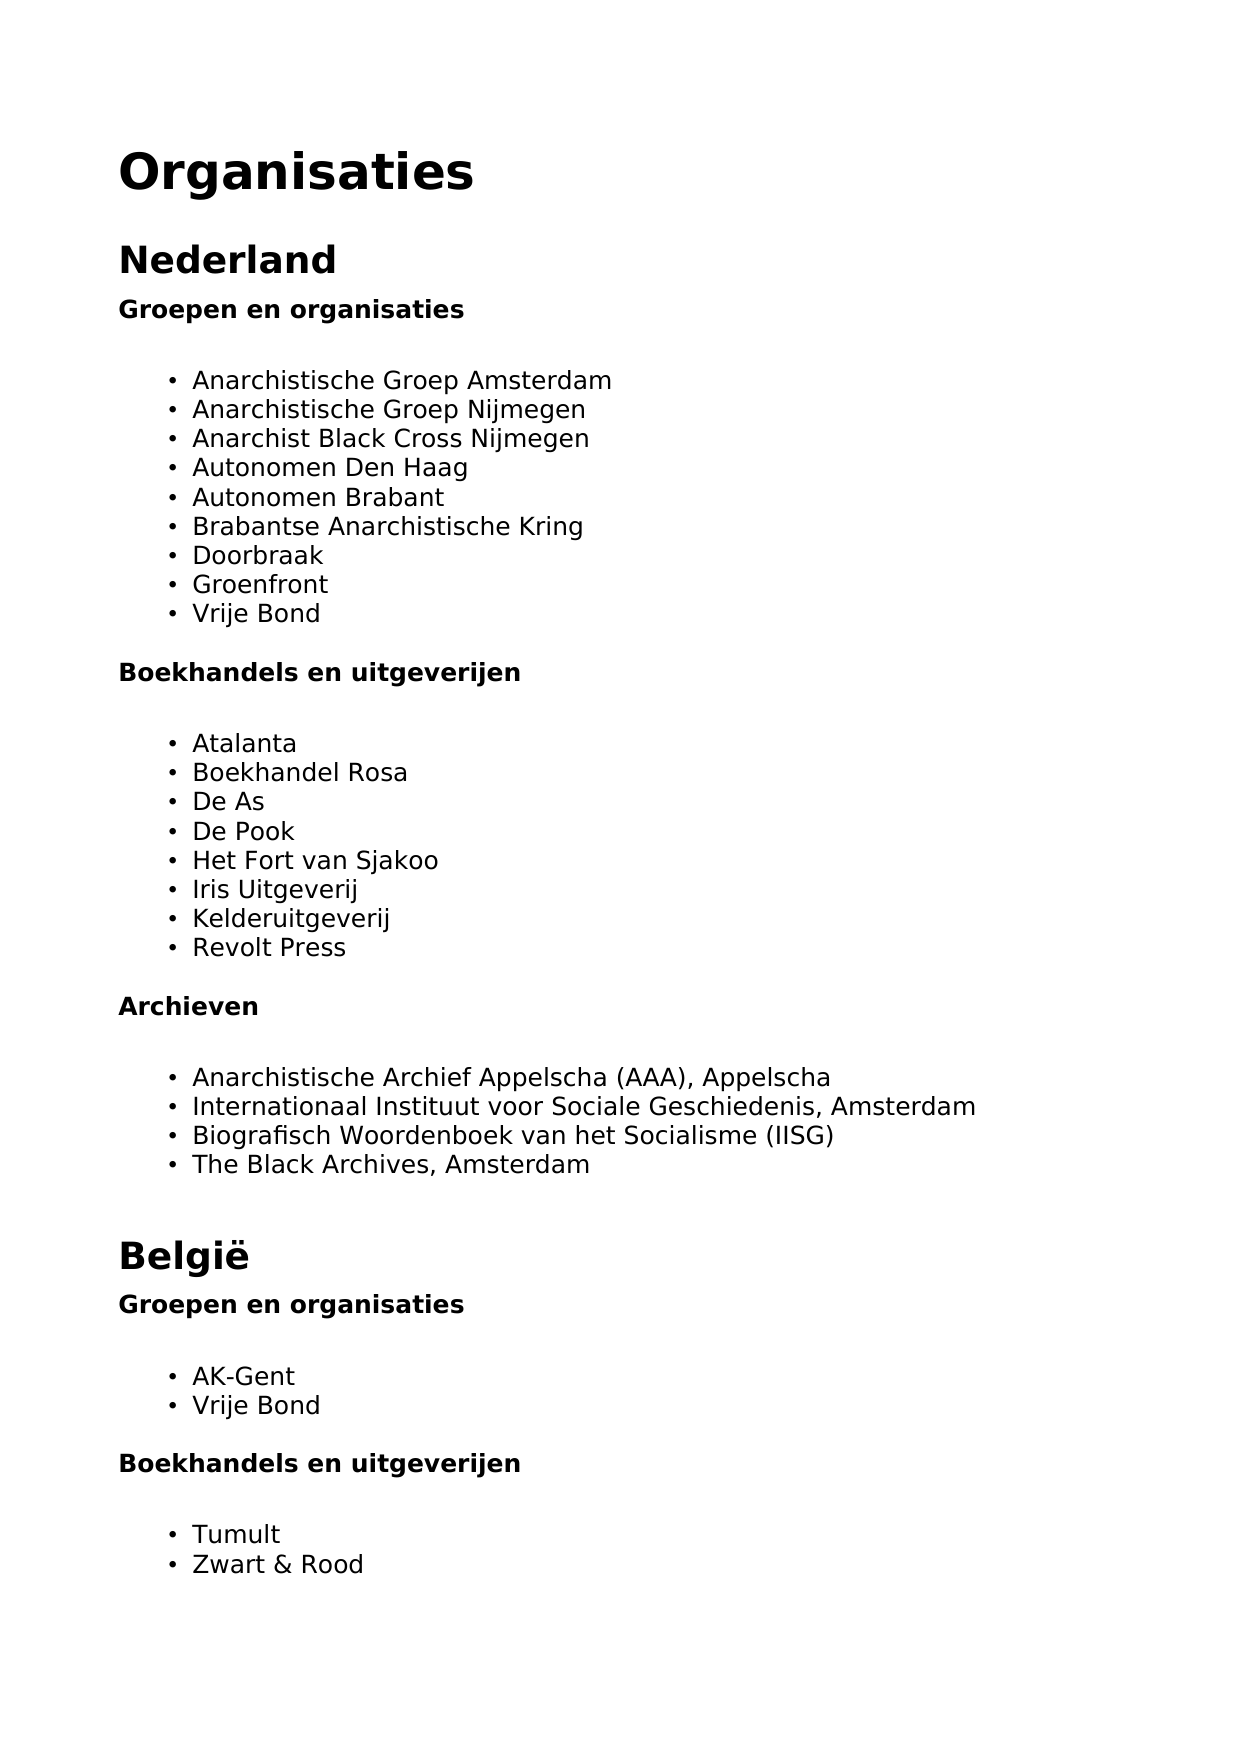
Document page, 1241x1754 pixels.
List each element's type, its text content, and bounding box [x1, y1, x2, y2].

list Anarchistische Groep Amsterdam [177, 366, 1122, 395]
list Atalanta [177, 729, 1122, 758]
list Anarchistische Archief Appelscha (AAA), Appelscha [177, 1063, 1122, 1092]
list Anarchist Black Cross Nijmegen [177, 424, 1122, 454]
text Archieven [118, 992, 1122, 1021]
list Revolt Press [177, 933, 1122, 963]
list Vrije Bond [177, 1391, 1122, 1420]
list De Pook [177, 817, 1122, 846]
list Anarchistische Groep Nijmegen [177, 395, 1122, 424]
list Autonomen Den Haag [177, 454, 1122, 483]
text Groepen en organisaties [118, 295, 1122, 324]
list Doorbraak [177, 541, 1122, 570]
list Iris Uitgeverij [177, 875, 1122, 904]
list Vrije Bond [177, 599, 1122, 629]
list Zwart & Rood [177, 1550, 1122, 1579]
subtitle Organisaties [118, 143, 1122, 201]
list Autonomen Brabant [177, 483, 1122, 512]
list The Black Archives, Amsterdam [177, 1151, 1122, 1180]
text Boekhandels en uitgeverijen [118, 658, 1122, 687]
list Biografisch Woordenboek van het Socialisme (IISG) [177, 1122, 1122, 1151]
list Tumult [177, 1521, 1122, 1550]
text Boekhandels en uitgeverijen [118, 1449, 1122, 1479]
list Kelderuitgeverij [177, 904, 1122, 933]
list De As [177, 788, 1122, 817]
text Groepen en organisaties [118, 1291, 1122, 1320]
subtitle Nederland [118, 239, 1122, 282]
list Groenfront [177, 570, 1122, 599]
subtitle België [118, 1234, 1122, 1278]
list Boekhandel Rosa [177, 758, 1122, 788]
list Het Fort van Sjakoo [177, 846, 1122, 875]
list Internationaal Instituut voor Sociale Geschiedenis, Amsterdam [177, 1092, 1122, 1122]
list AK-Gent [177, 1362, 1122, 1391]
list Brabantse Anarchistische Kring [177, 512, 1122, 541]
